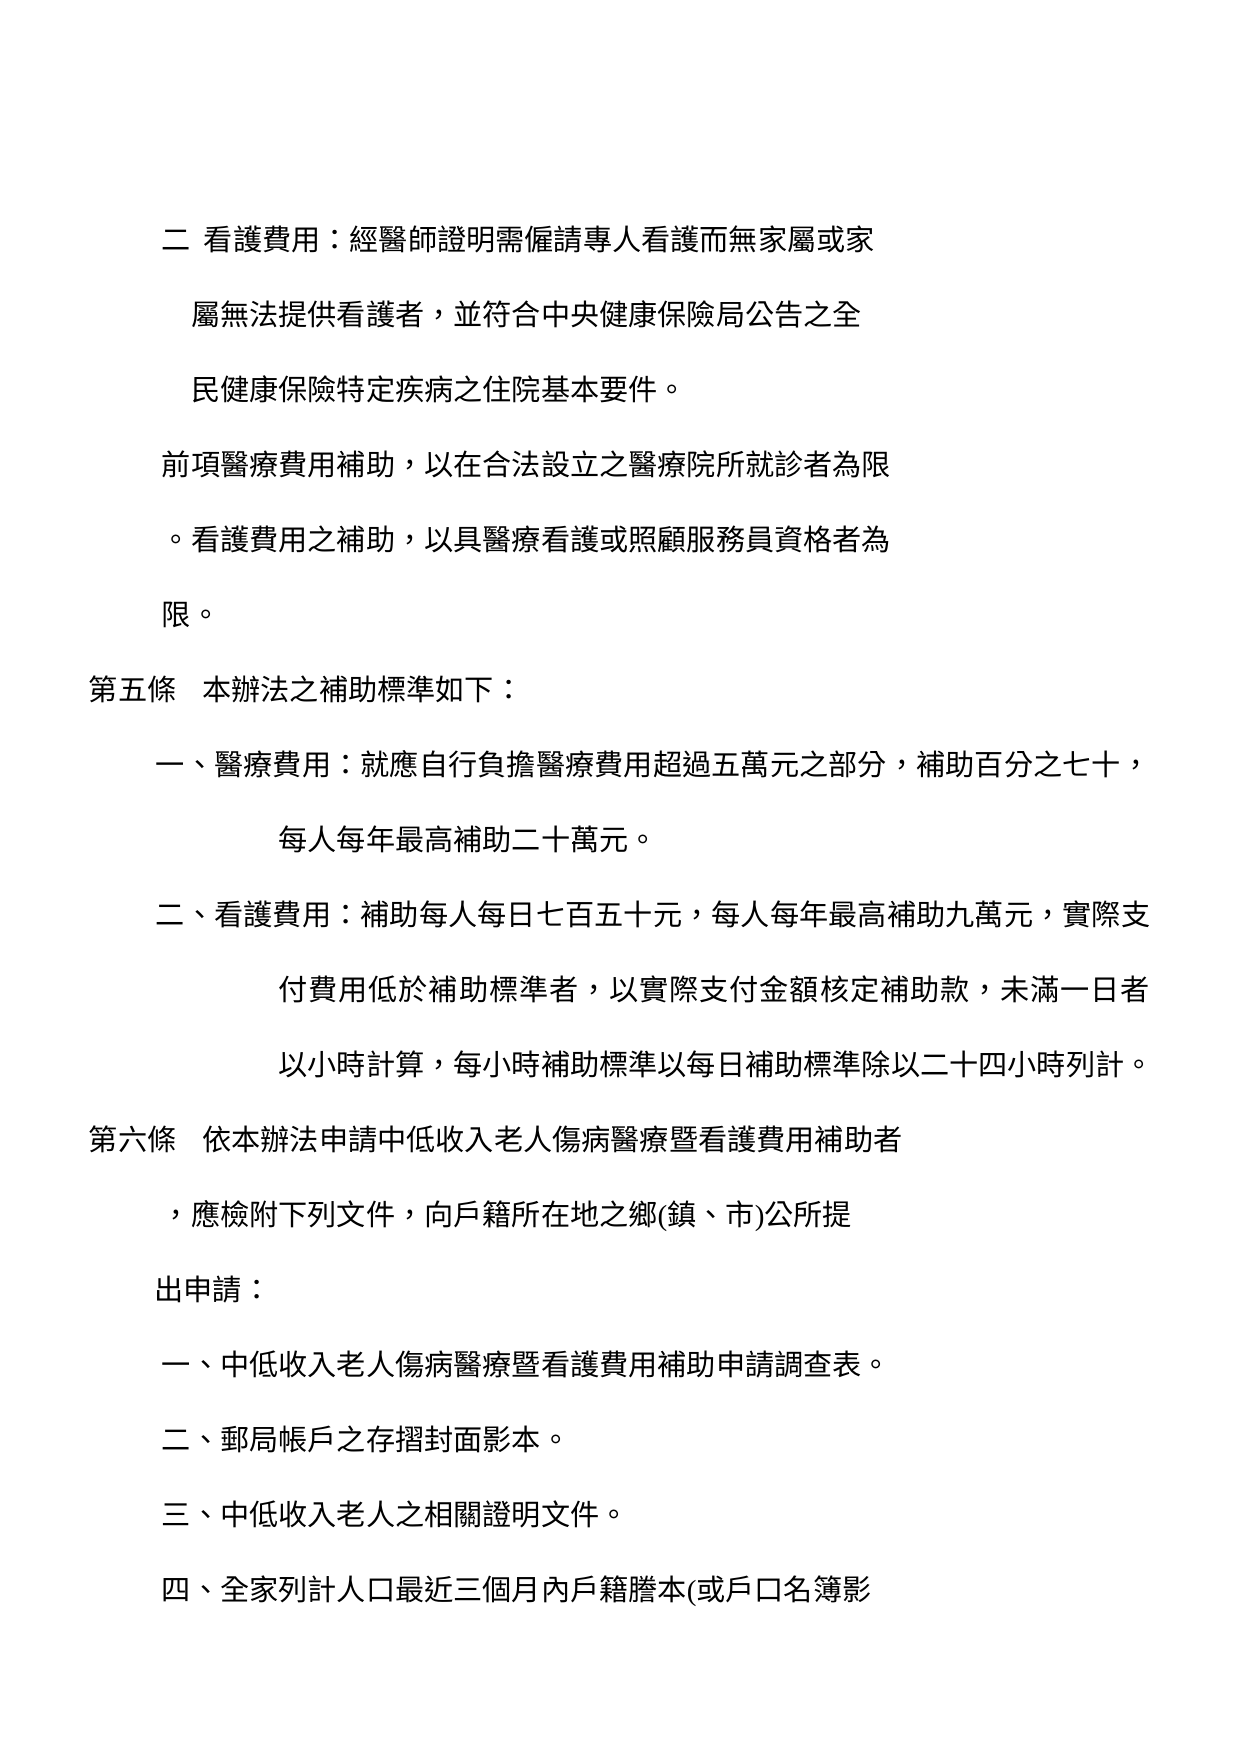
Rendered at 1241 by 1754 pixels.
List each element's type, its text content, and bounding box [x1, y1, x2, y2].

text 二、看護費用：補助每人每日七百五十元，每人每年最高補助九萬元，實際支付費用低於補助標準者，以實際支付金額核定補助款，未滿一日者以小時計算，每小時補助標準以每日補助標準除以二十四小時列計。 [89, 869, 1152, 1094]
text 一、中低收入老人傷病醫療暨看護費用補助申請調查表。 [89, 1319, 1152, 1394]
text 民健康保險特定疾病之住院基本要件。 [89, 344, 1152, 419]
text ，應檢附下列文件，向戶籍所在地之鄉(鎮、市)公所提 [89, 1169, 1152, 1244]
text 前項醫療費用補助，以在合法設立之醫療院所就診者為限 [89, 419, 1152, 494]
text 屬無法提供看護者，並符合中央健康保險局公告之全 [89, 269, 1152, 344]
text 一、醫療費用：就應自行負擔醫療費用超過五萬元之部分，補助百分之七十，每人每年最高補助二十萬元。 [89, 719, 1152, 869]
text 。看護費用之補助，以具醫療看護或照顧服務員資格者為 [89, 494, 1152, 569]
text 三、中低收入老人之相關證明文件。 [89, 1469, 1152, 1544]
text 出申請： [89, 1244, 1152, 1319]
text 第六條 依本辦法申請中低收入老人傷病醫療暨看護費用補助者 [89, 1094, 1152, 1169]
text 二、郵局帳戶之存摺封面影本。 [89, 1394, 1152, 1469]
text 二 看護費用：經醫師證明需僱請專人看護而無家屬或家 [89, 194, 1152, 269]
text 四、全家列計人口最近三個月內戶籍謄本(或戶口名簿影 [89, 1544, 1152, 1619]
text 限。 [89, 569, 1152, 644]
text 第五條 本辦法之補助標準如下： [89, 644, 1152, 719]
